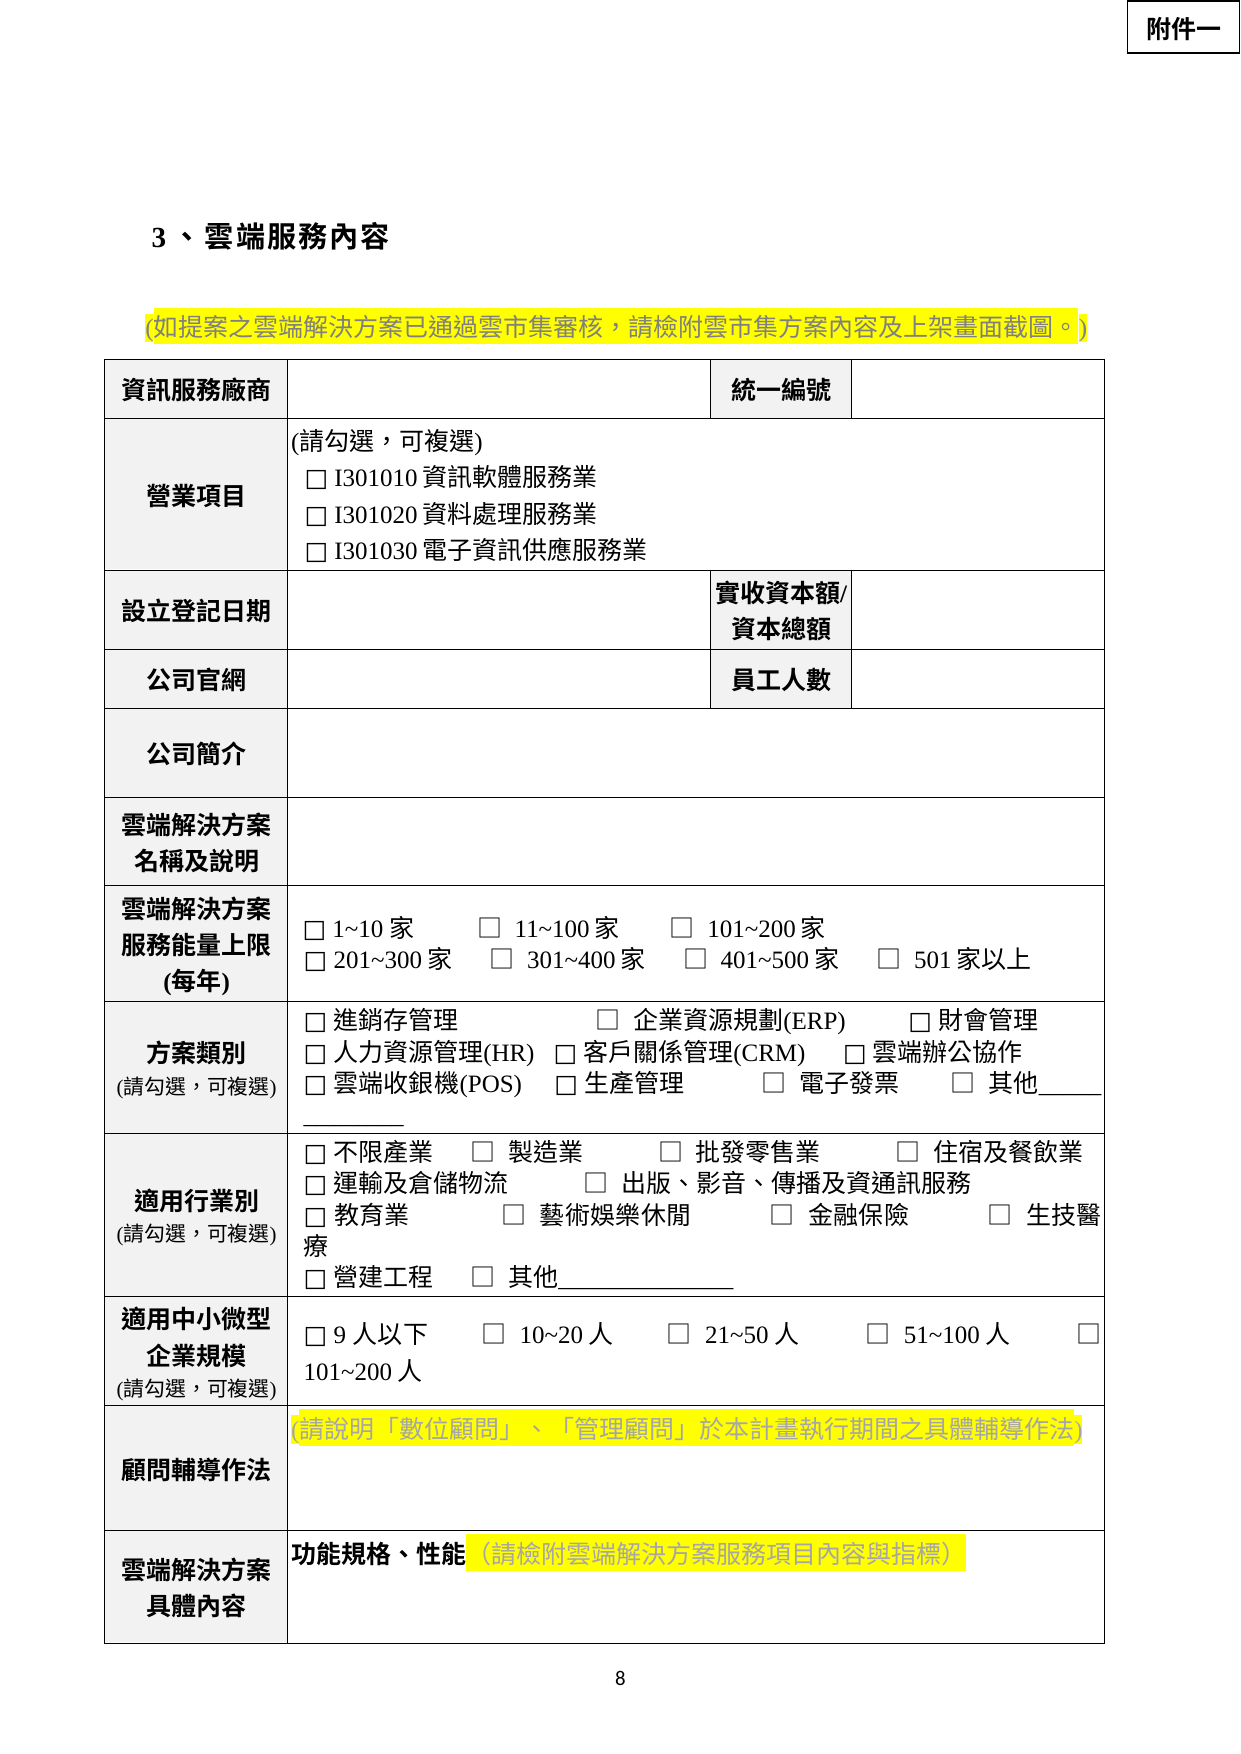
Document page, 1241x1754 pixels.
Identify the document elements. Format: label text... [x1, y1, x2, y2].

table_cell 營業項目 [105, 419, 287, 569]
table_cell [288, 798, 1104, 885]
table_cell (請說明「數位顧問」、「管理顧問」於本計畫執行期間之具體輔導作法) [288, 1406, 1104, 1530]
table_cell 功能規格、性能（請檢附雲端解決方案服務項目內容與指標） [288, 1531, 1104, 1642]
table_cell [852, 571, 1104, 649]
table_cell [288, 571, 710, 649]
table_cell 實收資本額/ 資本總額 [711, 571, 851, 649]
table_cell 雲端解決方案 服務能量上限 (每年) [105, 886, 287, 1001]
table_cell 公司官網 [105, 650, 287, 708]
table_header [852, 360, 1104, 418]
table_header 統一編號 [711, 360, 851, 418]
table_cell □ 1~10 家 □ 11~100家 □ 101~200家 □ 201~300家 □ 301~400家 □ 401~500家 □ 501家以上 [288, 886, 1104, 1001]
table_header [288, 360, 710, 418]
table_cell 公司簡介 [105, 709, 287, 797]
table_cell 雲端解決方案 具體內容 [105, 1531, 287, 1642]
table_cell [288, 650, 710, 708]
table_cell □ 不限產業 □ 製造業 □ 批發零售業 □ 住宿及餐飲業 □ 運輸及倉儲物流 □ 出版、影音、傳播及資通訊服務 □ 教育業 □ 藝術娛樂休閒 □ 金融保險 □ 生技醫療 □ 營建工程 □ 其他______________ [288, 1134, 1104, 1296]
text (如提案之雲端解決方案已通過雲市集審核，請檢附雲市集方案內容及上架畫面截圖。) [145, 308, 1170, 344]
table_header 資訊服務廠商 [105, 360, 287, 418]
table_cell (請勾選，可複選) □ I301010資訊軟體服務業 □ I301020資料處理服務業 □ I301030電子資訊供應服務業 [288, 419, 1104, 569]
table_cell 員工人數 [711, 650, 851, 708]
table_cell 方案類別 (請勾選，可複選) [105, 1002, 287, 1133]
list 雲端服務內容 [145, 152, 1120, 277]
table_cell [288, 709, 1104, 797]
table_cell 適用中小微型 企業規模 (請勾選，可複選) [105, 1297, 287, 1405]
table_cell [852, 650, 1104, 708]
table_cell 顧問輔導作法 [105, 1406, 287, 1530]
table_cell 設立登記日期 [105, 571, 287, 649]
table_cell □ 進銷存管理 □ 企業資源規劃(ERP) □ 財會管理 □ 人力資源管理(HR) □ 客戶關係管理(CRM) □ 雲端辦公協作 □ 雲端收銀機(POS) □ 生產管理 □ 電子發票 □ 其他_____________ [288, 1002, 1104, 1133]
table_cell □ 9人以下 □ 10~20人 □ 21~50人 □ 51~100人 □ 101~200人 [288, 1297, 1104, 1405]
table_cell 適用行業別 (請勾選，可複選) [105, 1134, 287, 1296]
table_cell 雲端解決方案 名稱及說明 [105, 798, 287, 885]
